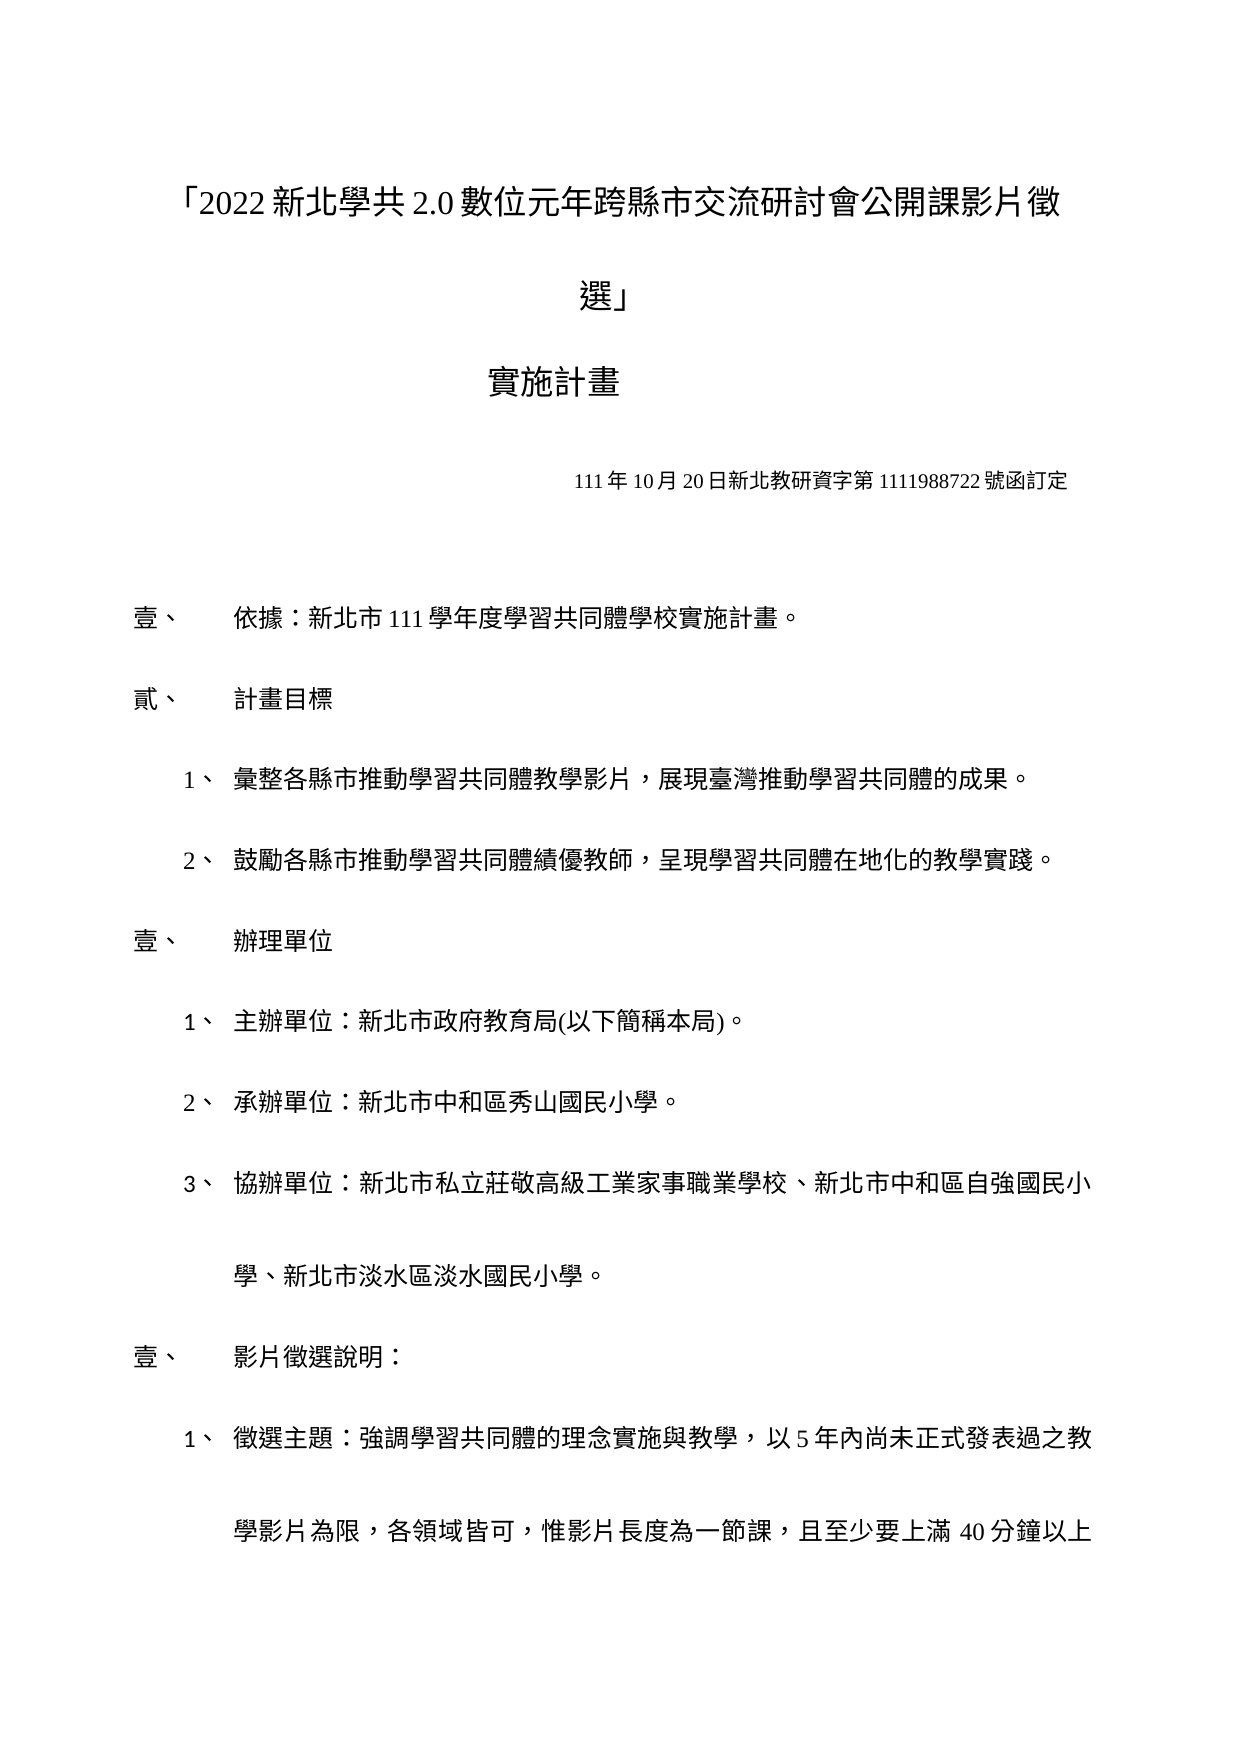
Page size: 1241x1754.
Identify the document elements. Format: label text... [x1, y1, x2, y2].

text 111年10月20日新北教研資字第1111988722號函訂定 [133, 438, 1068, 500]
text 「2022新北學共2.0數位元年跨縣市交流研討會公開課影片徵選」 [133, 158, 1093, 314]
list 承辦單位：新北市中和區秀山國民小學。 [183, 1059, 1093, 1121]
list 影片徵選說明： [133, 1314, 1093, 1376]
list 協辦單位：新北市私立莊敬高級工業家事職業學校、新北市中和區自強國民小學、新北市淡水區淡水國民小學。 [183, 1139, 1093, 1296]
list 計畫目標 [133, 656, 1093, 718]
list 彙整各縣市推動學習共同體教學影片，展現臺灣推動學習共同體的成果。 [183, 736, 1093, 799]
list 依據：新北市111學年度學習共同體學校實施計畫。 [133, 575, 1093, 638]
list 辦理單位 [133, 898, 1093, 960]
list 主辦單位：新北市政府教育局(以下簡稱本局)。 [183, 978, 1093, 1041]
list 鼓勵各縣市推動學習共同體績優教師，呈現學習共同體在地化的教學實踐。 [183, 817, 1093, 879]
text 實施計畫 [15, 338, 1093, 401]
list 徵選主題：強調學習共同體的理念實施與教學，以5年內尚未正式發表過之教學影片為限，各領域皆可，惟影片長度為一節課，且至少要上滿40分鐘以上 [183, 1394, 1093, 1551]
